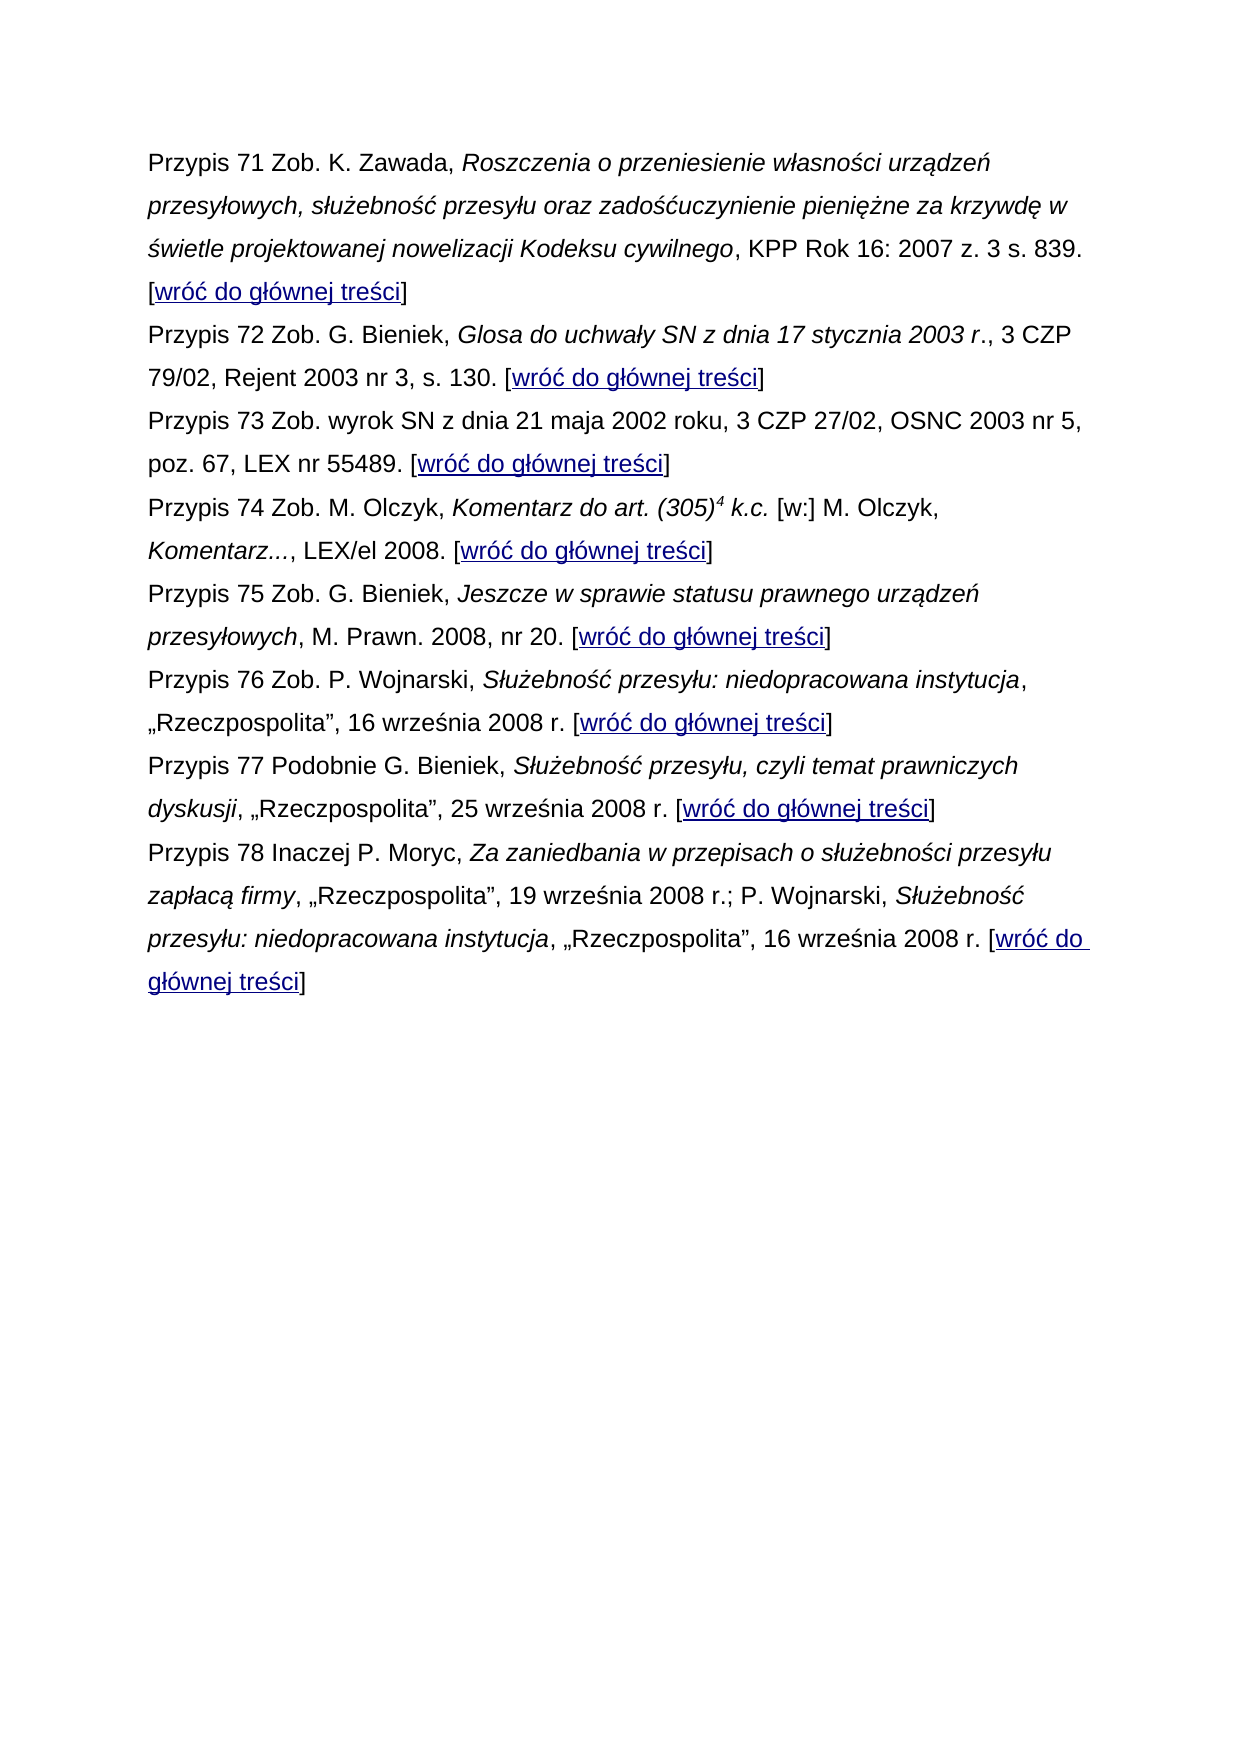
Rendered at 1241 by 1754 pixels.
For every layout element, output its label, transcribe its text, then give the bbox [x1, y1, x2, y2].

text Przypis 71 Zob. K. Zawada, Roszczenia o przeniesienie własności urządzeń przesyłowych, służebność przesyłu oraz zadośćuczynienie pieniężne za krzywdę w świetle projektowanej nowelizacji Kodeksu cywilnego, KPP Rok 16: 2007 z. 3 s. 839. [wróć do głównej treści] [148, 148, 1093, 306]
text Przypis 75 Zob. G. Bieniek, Jeszcze w sprawie statusu prawnego urządzeń przesyłowych, M. Prawn. 2008, nr 20. [wróć do głównej treści] [148, 579, 1093, 651]
text Przypis 77 Podobnie G. Bieniek, Służebność przesyłu, czyli temat prawniczych dyskusji, „Rzeczpospolita”, 25 września 2008 r. [wróć do głównej treści] [148, 751, 1093, 823]
text Przypis 74 Zob. M. Olczyk, Komentarz do art. (305)4 k.c. [w:] M. Olczyk, Komentarz..., LEX/el 2008. [wróć do głównej treści] [148, 493, 1093, 564]
text Przypis 73 Zob. wyrok SN z dnia 21 maja 2002 roku, 3 CZP 27/02, OSNC 2003 nr 5, poz. 67, LEX nr 55489. [wróć do głównej treści] [148, 406, 1093, 478]
text Przypis 76 Zob. P. Wojnarski, Służebność przesyłu: niedopracowana instytucja, „Rzeczpospolita”, 16 września 2008 r. [wróć do głównej treści] [148, 665, 1093, 737]
text Przypis 72 Zob. G. Bieniek, Glosa do uchwały SN z dnia 17 stycznia 2003 r., 3 CZP 79/02, Rejent 2003 nr 3, s. 130. [wróć do głównej treści] [148, 320, 1093, 392]
text Przypis 78 Inaczej P. Moryc, Za zaniedbania w przepisach o służebności przesyłu zapłacą firmy, „Rzeczpospolita”, 19 września 2008 r.; P. Wojnarski, Służebność przesyłu: niedopracowana instytucja, „Rzeczpospolita”, 16 września 2008 r. [wróć do głównej treści] [148, 838, 1093, 996]
